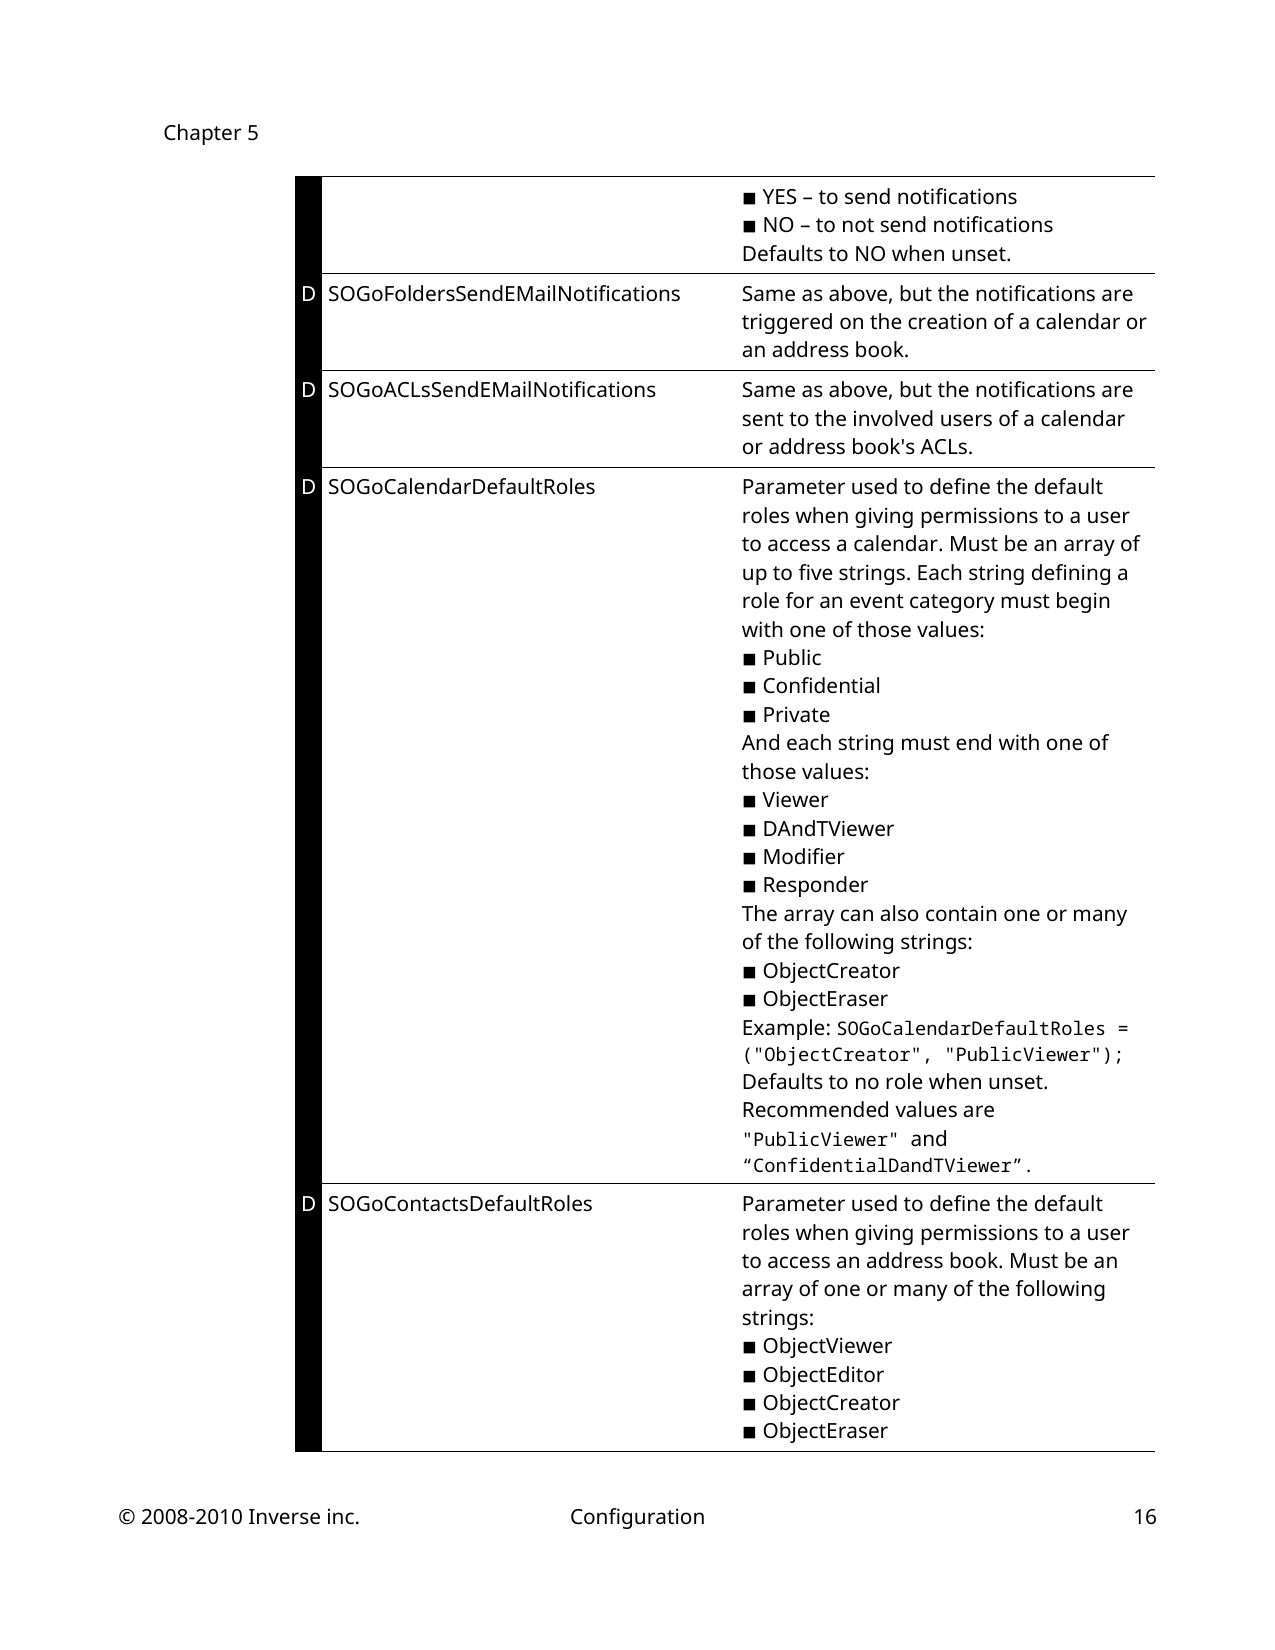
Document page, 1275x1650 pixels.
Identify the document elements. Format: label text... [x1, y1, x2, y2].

table_cell Same as above, but the notifications are sent to the involved users of a calendar or address book's ACLs. [736, 371, 1155, 467]
table_cell Same as above, but the notifications are triggered on the creation of a calendar or an address book. [736, 274, 1155, 370]
table_cell D [295, 371, 322, 467]
table_cell SOGoContactsDefaultRoles [322, 1184, 736, 1451]
table_cell [295, 177, 322, 273]
table_cell SOGoACLsSendEMailNotifications [322, 371, 736, 467]
table_cell Parameter used to define the default roles when giving permissions to a user to access a calendar. Must be an array of up to five strings. Each string defining a role for an event category must begin with one of those values: ◾ Public ◾ Confidential ◾ Private And each string must end with one of those values: ◾ Viewer ◾ DAndTViewer ◾ Modifier ◾ Responder The array can also contain one or many of the following strings: ◾ ObjectCreator ◾ ObjectEraser Example: SOGoCalendarDefaultRoles = ("ObjectCreator", "PublicViewer"); Defaults to no role when unset. Recommended values are "PublicViewer" and “ConfidentialDandTViewer”. [736, 468, 1155, 1183]
table_cell D [295, 274, 322, 370]
table_cell Parameter used to define the default roles when giving permissions to a user to access an address book. Must be an array of one or many of the following strings: ◾ ObjectViewer ◾ ObjectEditor ◾ ObjectCreator ◾ ObjectEraser [736, 1184, 1155, 1451]
table_cell SOGoFoldersSendEMailNotifications [322, 274, 736, 370]
table_cell [322, 177, 736, 273]
table_cell D [295, 1184, 322, 1451]
table_cell SOGoCalendarDefaultRoles [322, 468, 736, 1183]
table_cell D [295, 468, 322, 1183]
table_cell ◾ YES – to send notifications ◾ NO – to not send notifications Defaults to NO when unset. [736, 177, 1155, 273]
